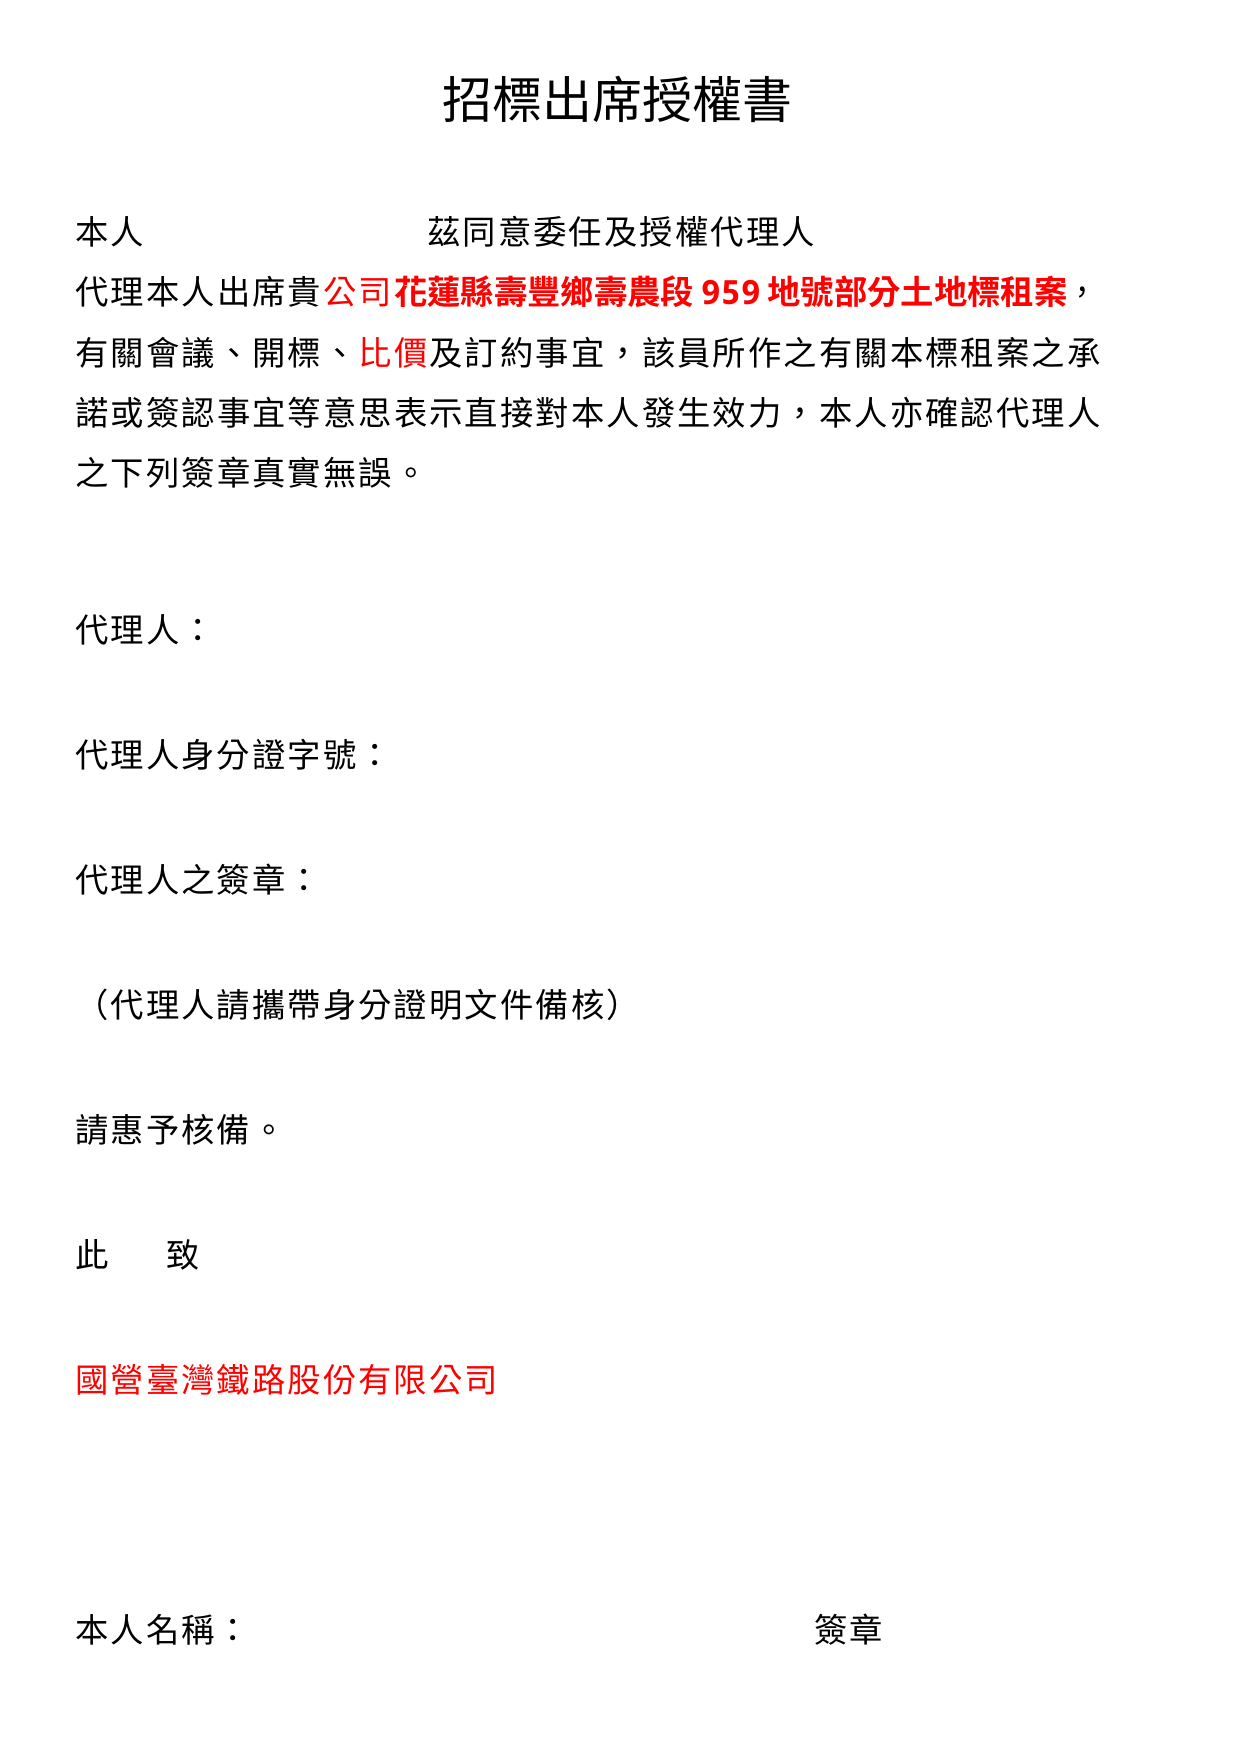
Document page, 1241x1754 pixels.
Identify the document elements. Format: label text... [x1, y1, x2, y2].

text （代理人請攜帶身分證明文件備核） [75, 961, 1051, 1024]
text 招標出席授權書 [262, 24, 937, 149]
text 代理人之簽章： [75, 836, 1051, 899]
text 本人 茲同意委任及授權代理人 代理本人出席貴公司花蓮縣壽豐鄉壽農段959地號部分土地標租案，有關會議、開標、比價及訂約事宜，該員所作之有關本標租案之承諾或簽認事宜等意思表示直接對本人發生效力，本人亦確認代理人之下列簽章真實無誤。 [75, 206, 1121, 495]
text 代理人： [75, 586, 1051, 649]
text 請惠予核備。 [75, 1086, 1000, 1149]
text 代理人身分證字號： [75, 711, 1051, 774]
text 國營臺灣鐵路股份有限公司 [75, 1336, 1000, 1399]
text 此 致 [75, 1211, 1000, 1274]
text 本人名稱： 簽章 [75, 1586, 1000, 1649]
